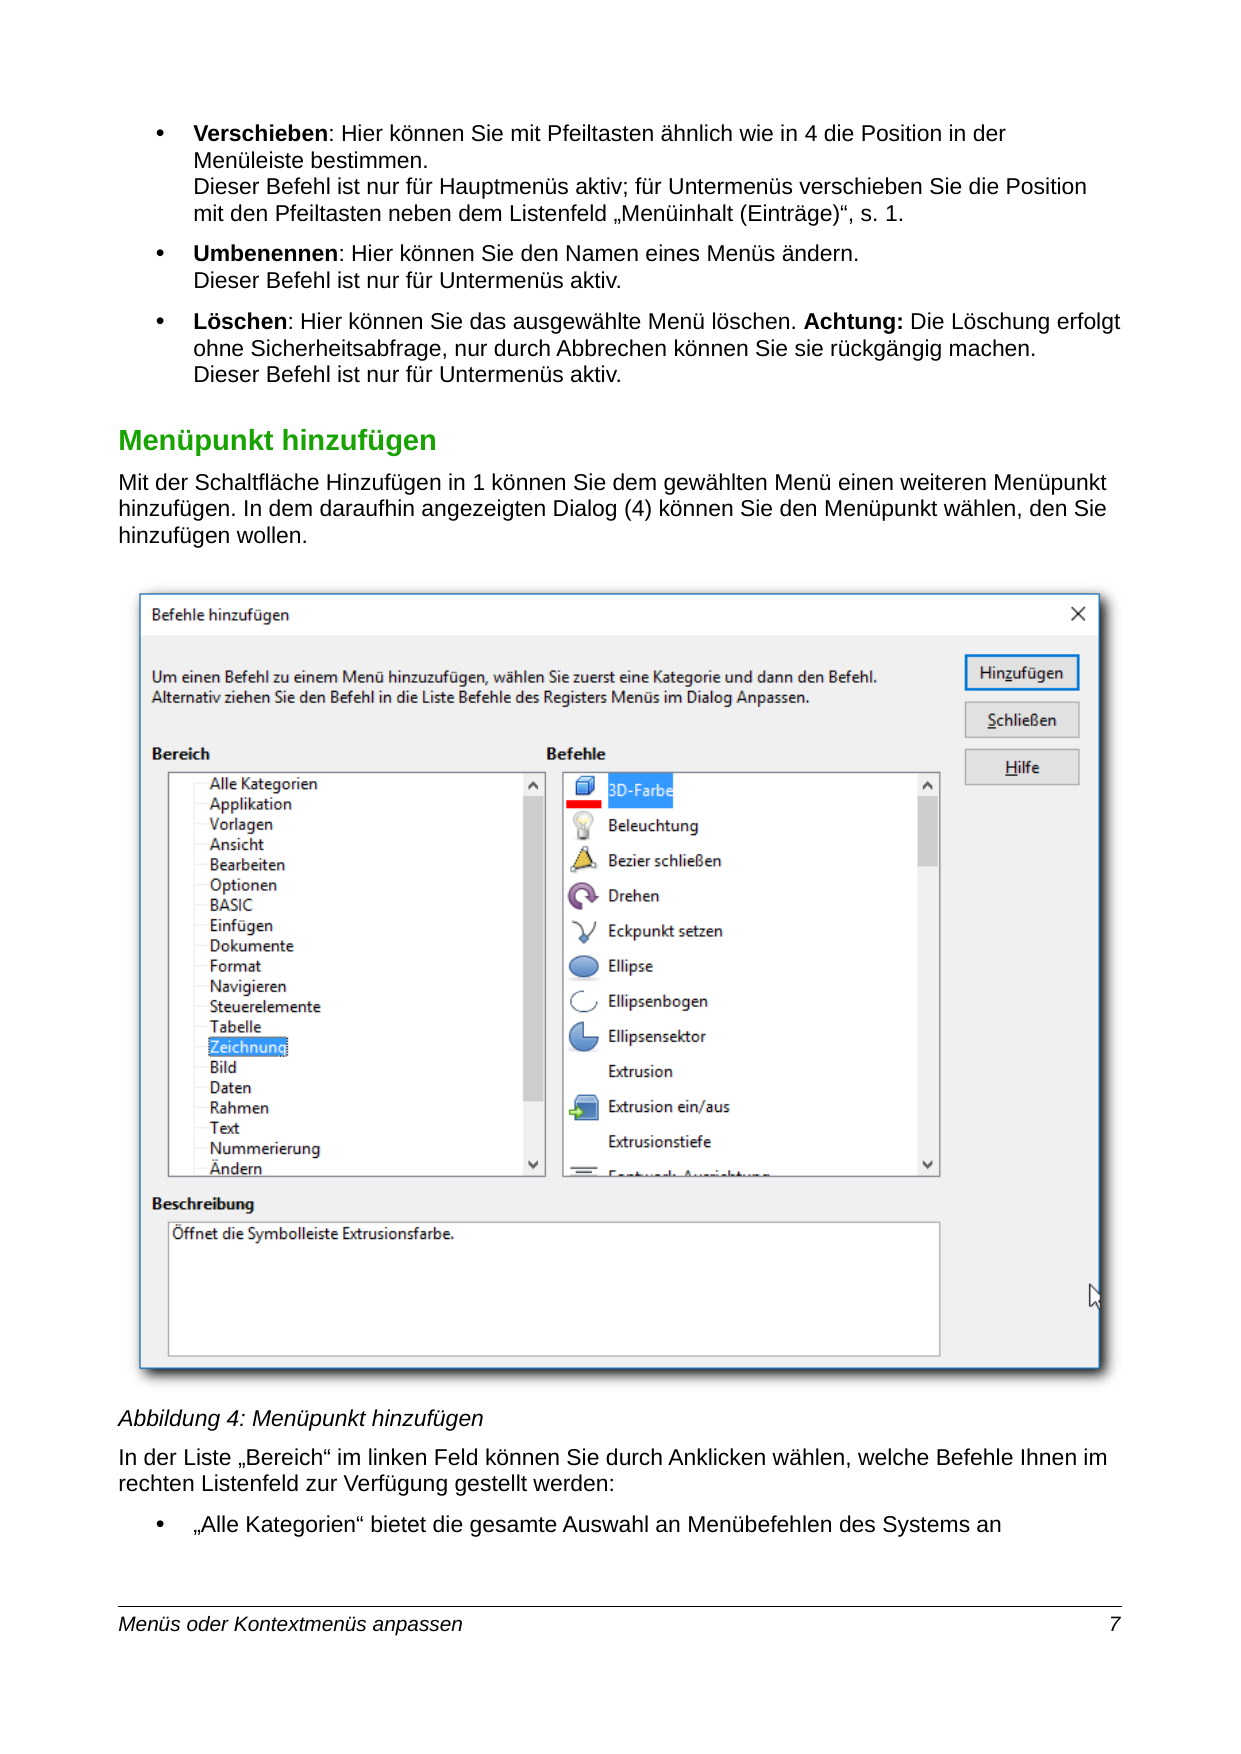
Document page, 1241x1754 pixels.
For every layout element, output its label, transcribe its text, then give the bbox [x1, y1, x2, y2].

list Umbenennen: Hier können Sie den Namen eines Menüs ändern. Dieser Befehl ist nur für Untermenüs aktiv. [156, 238, 1122, 293]
text In der Liste „Bereich“ im linken Feld können Sie durch Anklicken wählen, welche Befehle Ihnen im rechten Listenfeld zur Verfügung gestellt werden: [118, 1443, 1122, 1496]
picture [118, 573, 1123, 1392]
text Mit der Schaltfläche Hinzufügen in Abbildung 1 können Sie dem gewählten Menü einen weiteren Menüpunkt hinzufügen. In dem daraufhin angezeigten Dialog (Abbildung 4) können Sie den Menüpunkt wählen, den Sie hinzufügen wollen. [118, 469, 1122, 548]
list Verschieben: Hier können Sie mit Pfeiltasten ähnlich wie in Abbildung 4 die Position in der Menüleiste bestimmen. Dieser Befehl ist nur für Hauptmenüs aktiv; für Untermenüs verschieben Sie die Position mit den Pfeiltasten neben dem Listenfeld „Menüinhalt (Einträge)“, s. Abbildung 1. [156, 118, 1122, 226]
list „Alle Kategorien“ bietet die gesamte Auswahl an Menübefehlen des Systems an [156, 1509, 1122, 1537]
subtitle Menüpunkt hinzufügen [118, 423, 1122, 457]
list Löschen: Hier können Sie das ausgewählte Menü löschen. Achtung: Die Löschung erfolgt ohne Sicherheitsabfrage, nur durch Abbrechen können Sie sie rückgängig machen. Dieser Befehl ist nur für Untermenüs aktiv. [156, 306, 1122, 387]
text Abbildung 4: Menüpunkt hinzufügen [118, 1404, 1122, 1431]
